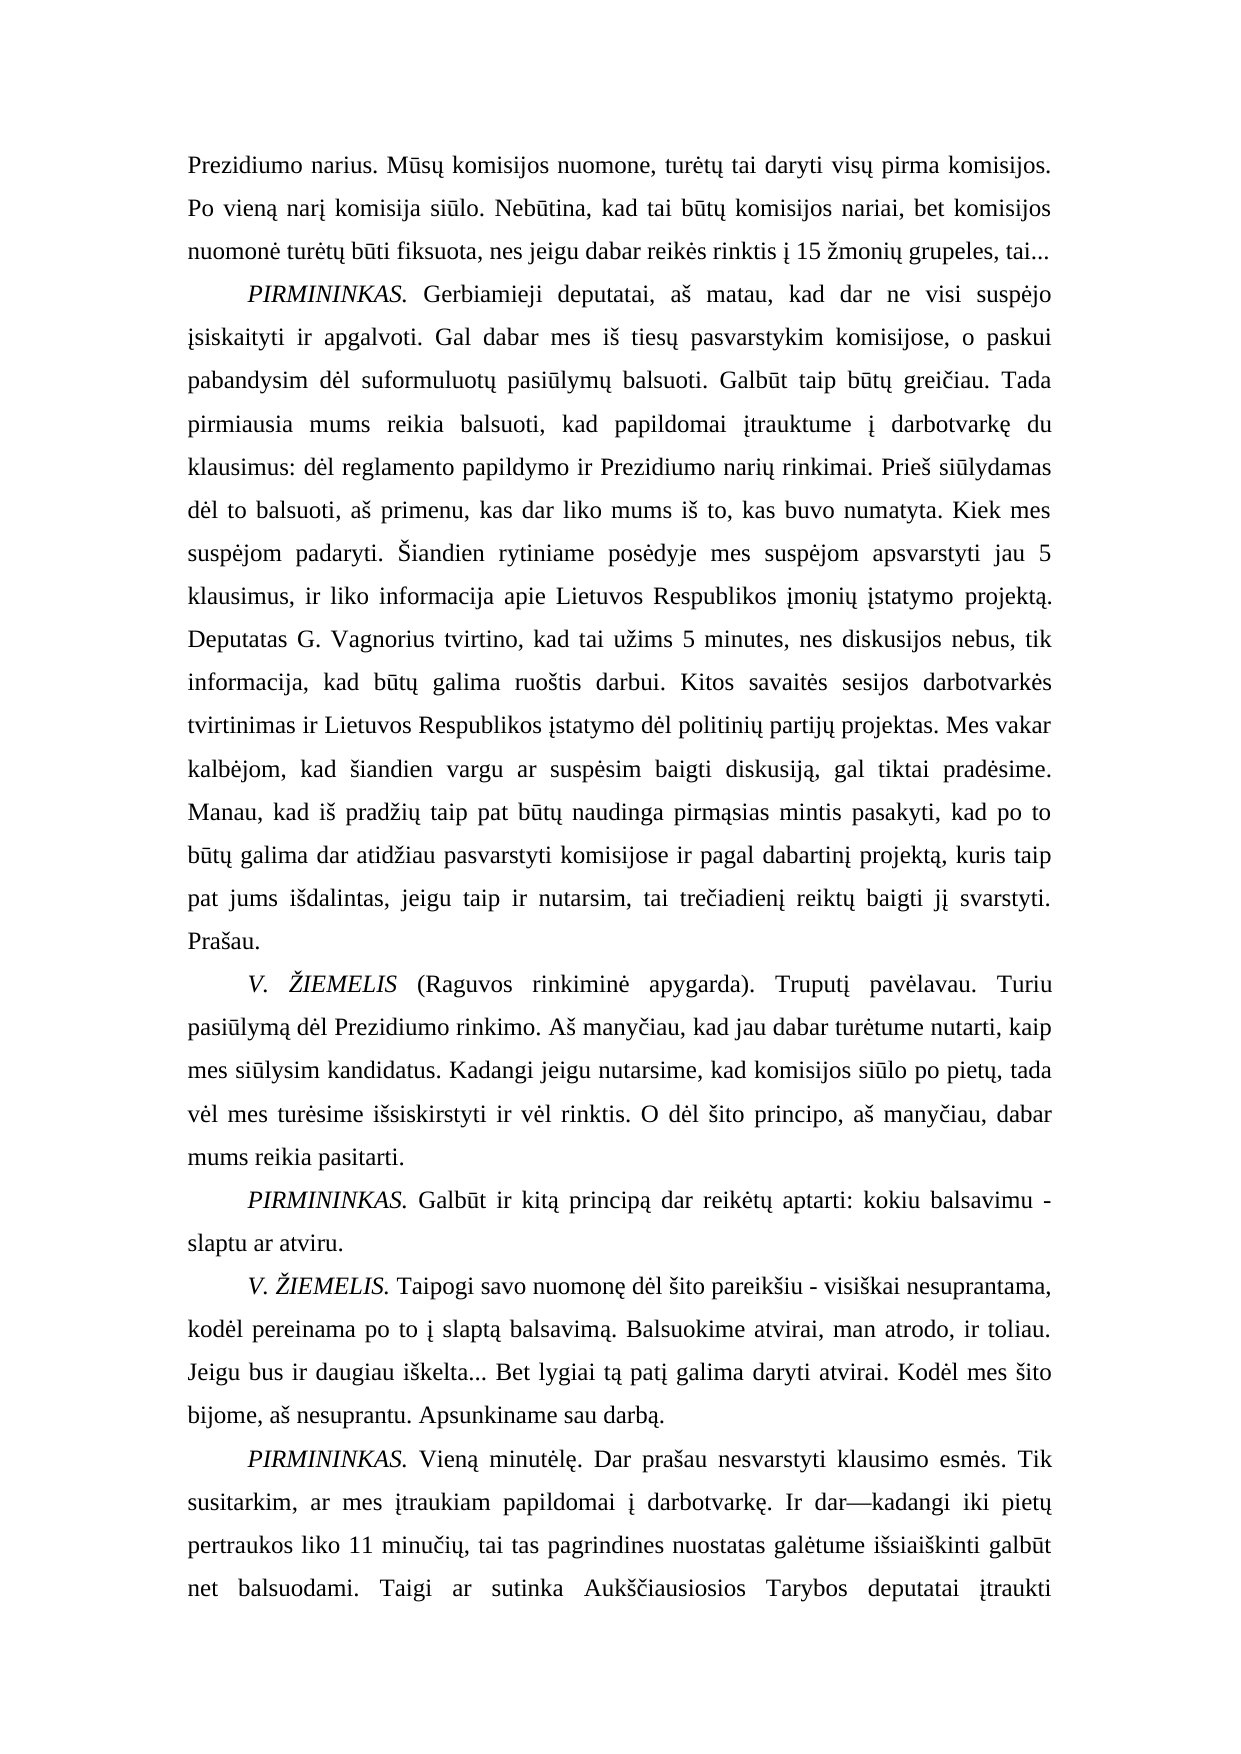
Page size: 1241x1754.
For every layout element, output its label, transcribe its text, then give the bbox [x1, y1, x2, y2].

text V. Žiemelis (Raguvos rinkiminė apygarda). Truputį pavėlavau. Turiu pasiūlymą dėl Prezidiumo rinkimo. Aš manyčiau, kad jau dabar turėtume nutarti, kaip mes siūlysim kandidatus. Kadangi jeigu nutarsime, kad komisijos siūlo po pietų, tada vėl mes turėsime išsiskirstyti ir vėl rinktis. O dėl šito principo, aš manyčiau, dabar mums reikia pasitarti. [187, 969, 1053, 1171]
text Prezidiumo narius. Mūsų komisijos nuomone, turėtų tai daryti visų pirma komisijos. Po vieną narį komisija siūlo. Nebūtina, kad tai būtų komisijos nariai, bet komisijos nuomonė turėtų būti fiksuota, nes jeigu dabar reikės rinktis į 15 žmonių grupeles, tai... [187, 150, 1053, 265]
text Pirmininkas. Gerbiamieji deputatai, aš matau, kad dar ne visi suspėjo įsiskaityti ir apgalvoti. Gal dabar mes iš tiesų pasvarstykim komisijose, о paskui pabandysim dėl suformuluotų pasiūlymų balsuoti. Galbūt taip būtų greičiau. Tada pirmiausia mums reikia balsuoti, kad papildomai įtrauktume į darbotvarkę du klausimus: dėl reglamento papildymo ir Prezidiumo narių rinkimai. Prieš siūlydamas dėl to balsuoti, aš primenu, kas dar liko mums iš to, kas buvo numatyta. Kiek mes suspėjom padaryti. Šiandien rytiniame posėdyje mes suspėjom apsvarstyti jau 5 klausimus, ir liko informacija apie Lietuvos Respublikos įmonių įstatymo projektą. Deputatas G. Vagnorius tvirtino, kad tai užims 5 minutes, nes diskusijos nebus, tik informacija, kad būtų galima ruoštis darbui. Kitos savaitės sesijos darbotvarkės tvirtinimas ir Lietuvos Respublikos įstatymo dėl politinių partijų projektas. Mes vakar kalbėjom, kad šiandien vargu ar suspėsim baigti diskusiją, gal tiktai pradėsime. Manau, kad iš pradžių taip pat būtų naudinga pirmąsias mintis pasakyti, kad po to būtų galima dar atidžiau pasvarstyti komisijose ir pagal dabartinį projektą, kuris taip pat jums išdalintas, jeigu taip ir nutarsim, tai trečiadienį reiktų baigti jį svarstyti. Prašau. [187, 279, 1053, 955]
text V. Žiemelis. Taipogi savo nuomonę dėl šito pareikšiu - visiškai nesuprantama, kodėl pereinama po to į slaptą balsavimą. Balsuokime atvirai, man atrodo, ir toliau. Jeigu bus ir daugiau iškelta... Bet lygiai tą patį galima daryti atvirai. Kodėl mes šito bijome, aš nesuprantu. Apsunkiname sau darbą. [187, 1271, 1053, 1429]
text Pirmininkas. Galbūt ir kitą principą dar reikėtų aptarti: kokiu balsavimu - slaptu ar atviru. [187, 1185, 1053, 1257]
text Pirmininkas. Vieną minutėlę. Dar prašau nesvarstyti klausimo esmės. Tik susitarkim, ar mes įtraukiam papildomai į darbotvarkę. Ir dar—kadangi iki pietų pertraukos liko 11 minučių, tai tas pagrindines nuostatas galėtume išsiaiškinti galbūt net balsuodami. Taigi ar sutinka Aukščiausiosios Tarybos deputatai įtraukti [187, 1444, 1053, 1602]
